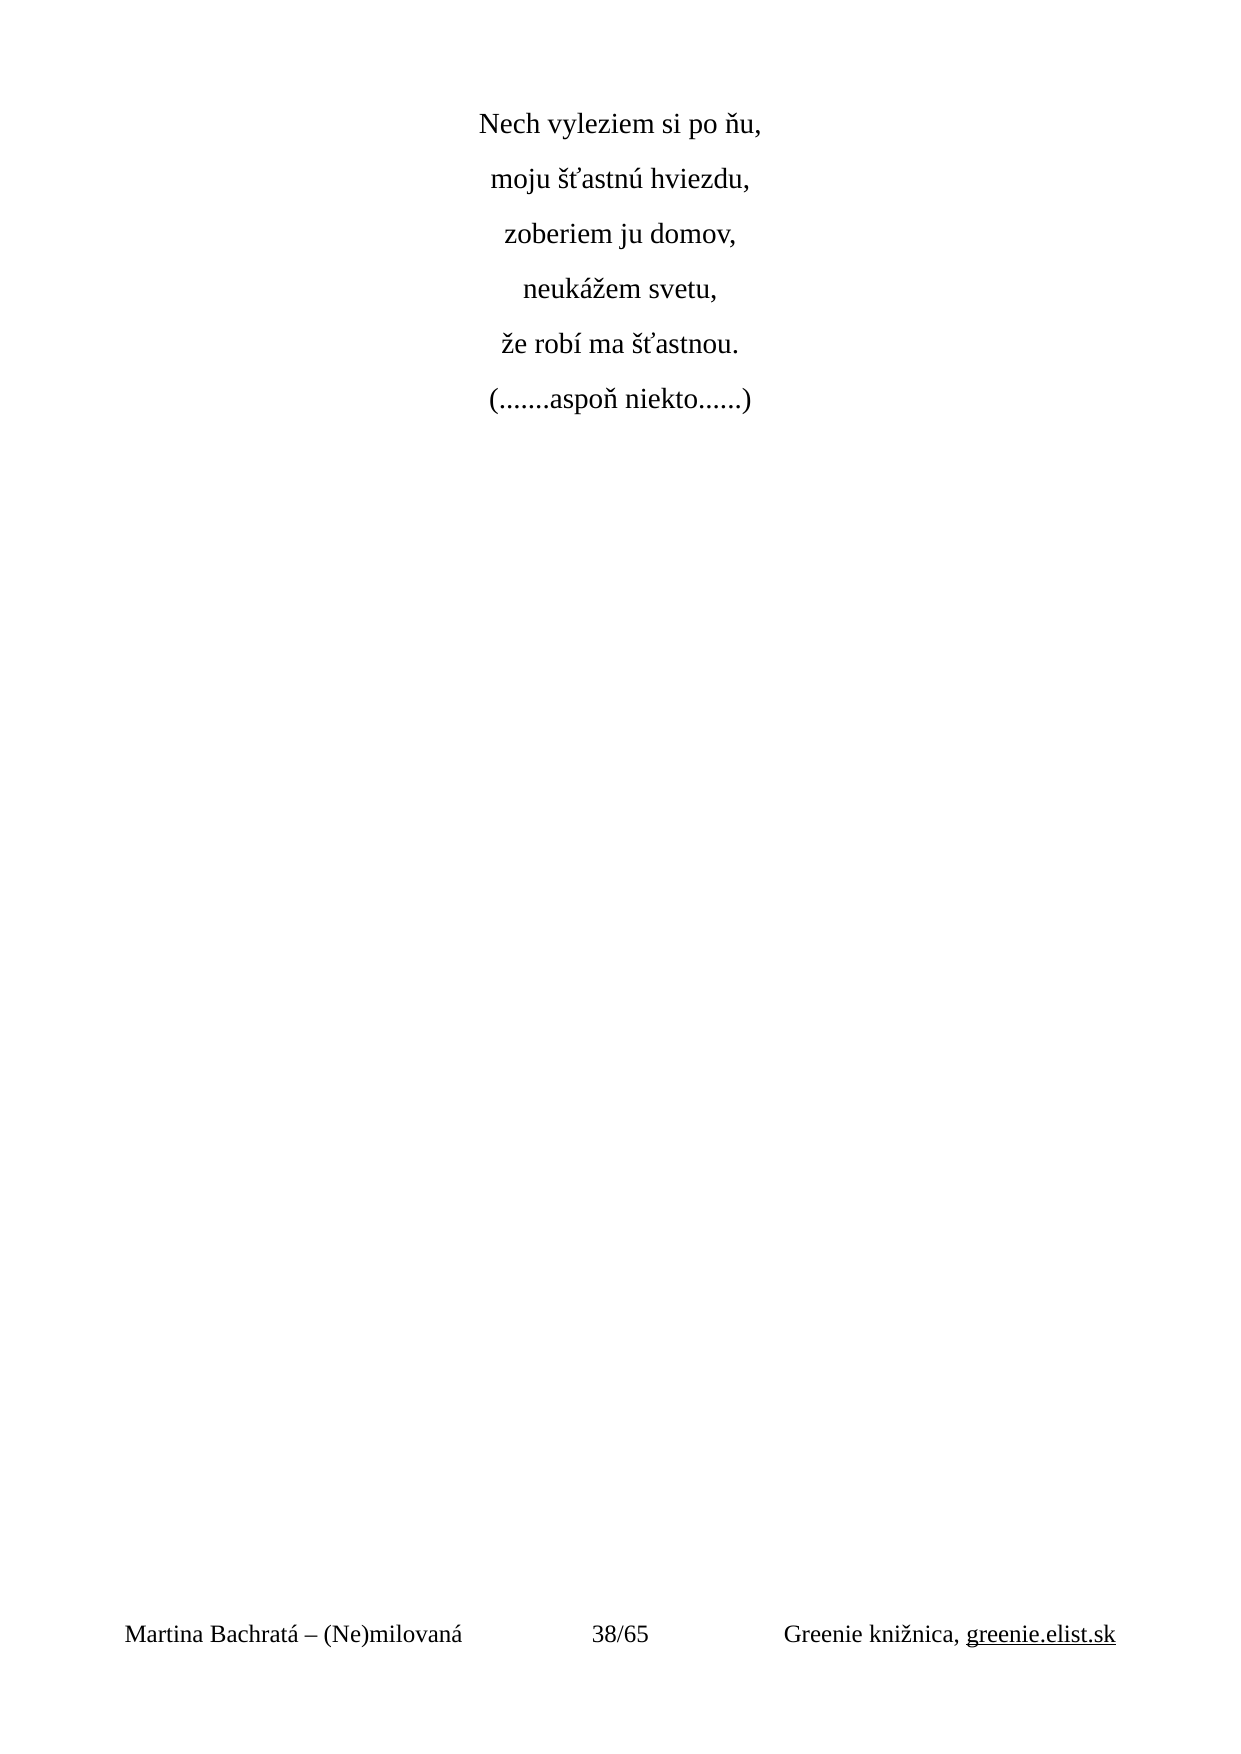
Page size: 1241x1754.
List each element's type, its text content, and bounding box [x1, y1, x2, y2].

text moju šťastnú hviezdu, [106, 161, 1134, 195]
text Nech vyleziem si po ňu, [106, 106, 1134, 140]
text (.......aspoň niekto......) [106, 381, 1134, 415]
text zoberiem ju domov, [106, 216, 1134, 250]
text že robí ma šťastnou. [106, 326, 1134, 360]
text neukážem svetu, [106, 271, 1134, 305]
